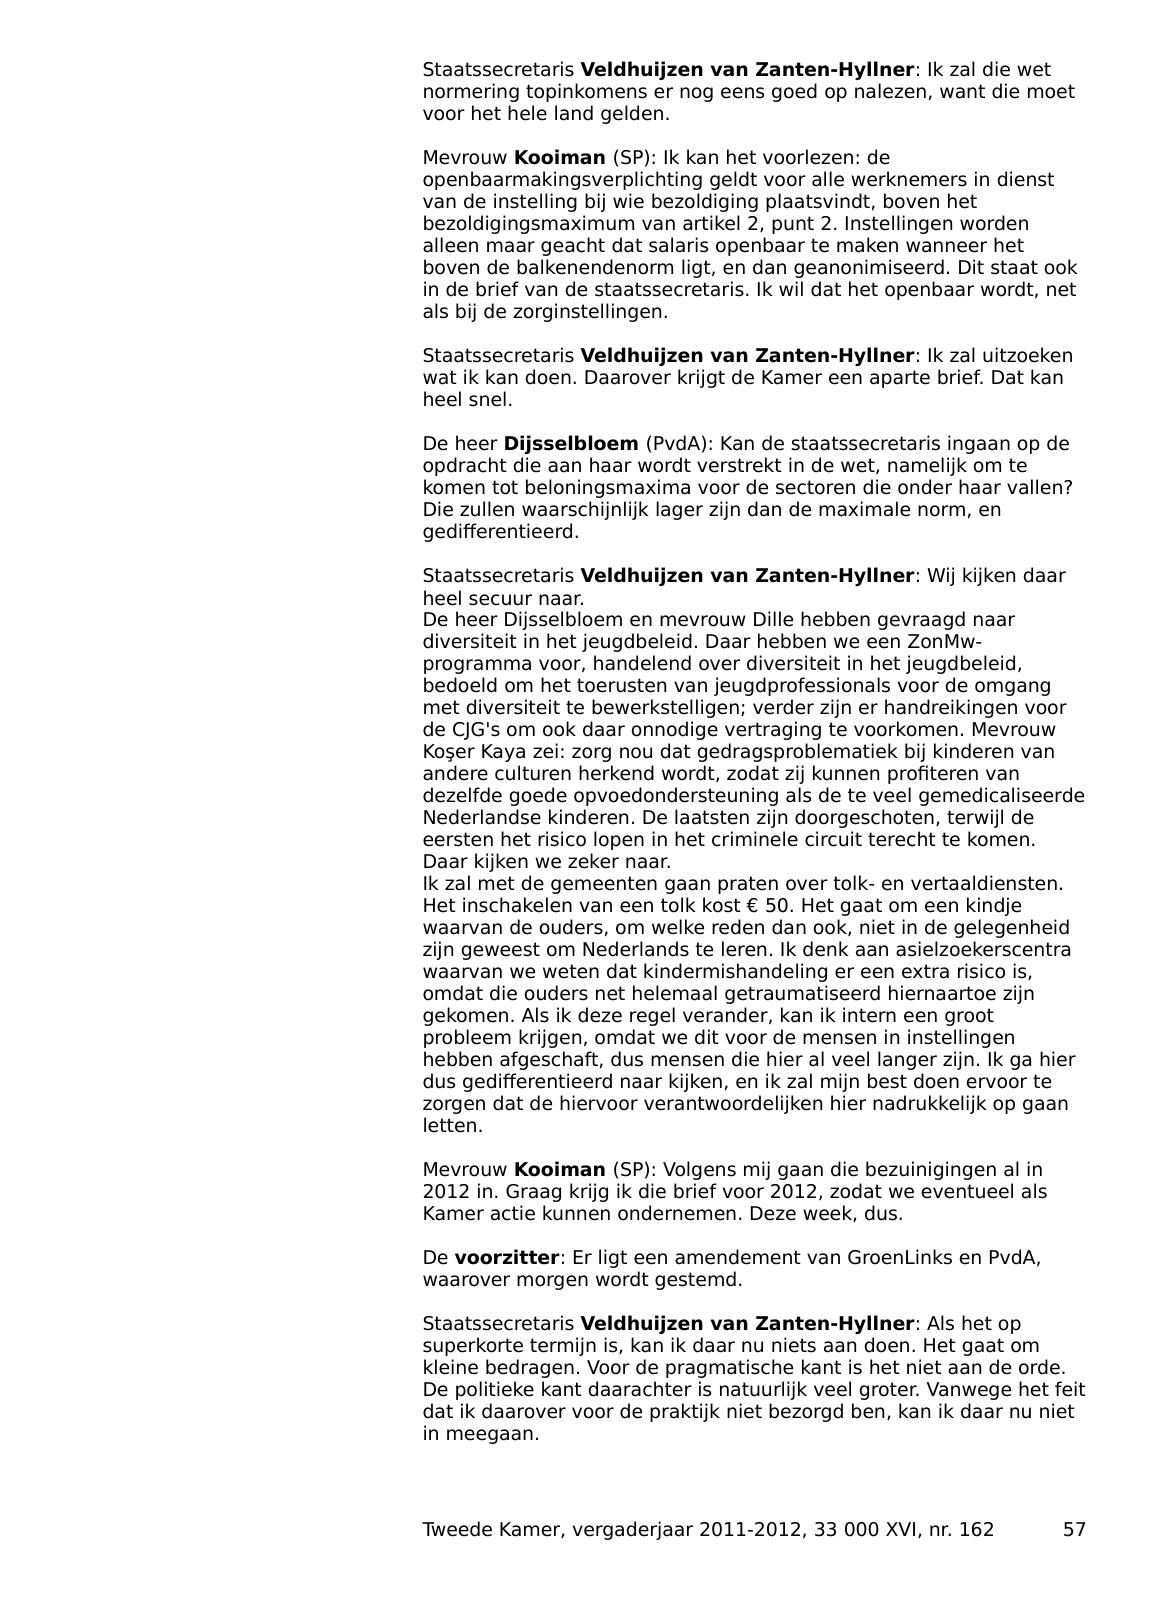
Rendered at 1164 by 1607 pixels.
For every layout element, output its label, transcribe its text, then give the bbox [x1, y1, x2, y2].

text Staatssecretaris Veldhuijzen van Zanten-Hyllner: Als het op superkorte termijn is, kan ik daar nu niets aan doen. Het gaat om kleine bedragen. Voor de pragmatische kant is het niet aan de orde. De politieke kant daarachter is natuurlijk veel groter. Vanwege het feit dat ik daarover voor de praktijk niet bezorgd ben, kan ik daar nu niet in meegaan. [422, 1313, 1087, 1445]
text Ik zal met de gemeenten gaan praten over tolk- en vertaaldiensten. Het inschakelen van een tolk kost € 50. Het gaat om een kindje waarvan de ouders, om welke reden dan ook, niet in de gelegenheid zijn geweest om Nederlands te leren. Ik denk aan asielzoekerscentra waarvan we weten dat kindermishandeling er een extra risico is, omdat die ouders net helemaal getraumatiseerd hiernaartoe zijn gekomen. Als ik deze regel verander, kan ik intern een groot probleem krijgen, omdat we dit voor de mensen in instellingen hebben afgeschaft, dus mensen die hier al veel langer zijn. Ik ga hier dus gedifferentieerd naar kijken, en ik zal mijn best doen ervoor te zorgen dat de hiervoor verantwoordelijken hier nadrukkelijk op gaan letten. [422, 873, 1087, 1137]
text De heer Dijsselbloem (PvdA): Kan de staatssecretaris ingaan op de opdracht die aan haar wordt verstrekt in de wet, namelijk om te komen tot beloningsmaxima voor de sectoren die onder haar vallen? Die zullen waarschijnlijk lager zijn dan de maximale norm, en gedifferentieerd. [422, 433, 1087, 543]
text Staatssecretaris Veldhuijzen van Zanten-Hyllner: Ik zal uitzoeken wat ik kan doen. Daarover krijgt de Kamer een aparte brief. Dat kan heel snel. [422, 345, 1087, 411]
text De voorzitter: Er ligt een amendement van GroenLinks en PvdA, waarover morgen wordt gestemd. [422, 1247, 1087, 1291]
text Mevrouw Kooiman (SP): Ik kan het voorlezen: de openbaarmakingsverplichting geldt voor alle werknemers in dienst van de instelling bij wie bezoldiging plaatsvindt, boven het bezoldigingsmaximum van artikel 2, punt 2. Instellingen worden alleen maar geacht dat salaris openbaar te maken wanneer het boven de balkenendenorm ligt, en dan geanonimiseerd. Dit staat ook in de brief van de staatssecretaris. Ik wil dat het openbaar wordt, net als bij de zorginstellingen. [422, 147, 1087, 323]
text De heer Dijsselbloem en mevrouw Dille hebben gevraagd naar diversiteit in het jeugdbeleid. Daar hebben we een ZonMw-programma voor, handelend over diversiteit in het jeugdbeleid, bedoeld om het toerusten van jeugdprofessionals voor de omgang met diversiteit te bewerkstelligen; verder zijn er handreikingen voor de CJG's om ook daar onnodige vertraging te voorkomen. Mevrouw Koşer Kaya zei: zorg nou dat gedragsproblematiek bij kinderen van andere culturen herkend wordt, zodat zij kunnen profiteren van dezelfde goede opvoedondersteuning als de te veel gemedicaliseerde Nederlandse kinderen. De laatsten zijn doorgeschoten, terwijl de eersten het risico lopen in het criminele circuit terecht te komen. Daar kijken we zeker naar. [422, 609, 1087, 873]
text Mevrouw Kooiman (SP): Volgens mij gaan die bezuinigingen al in 2012 in. Graag krijg ik die brief voor 2012, zodat we eventueel als Kamer actie kunnen ondernemen. Deze week, dus. [422, 1159, 1087, 1225]
text Staatssecretaris Veldhuijzen van Zanten-Hyllner: Ik zal die wet normering topinkomens er nog eens goed op nalezen, want die moet voor het hele land gelden. [422, 59, 1087, 125]
text Staatssecretaris Veldhuijzen van Zanten-Hyllner: Wij kijken daar heel secuur naar. [422, 565, 1087, 609]
